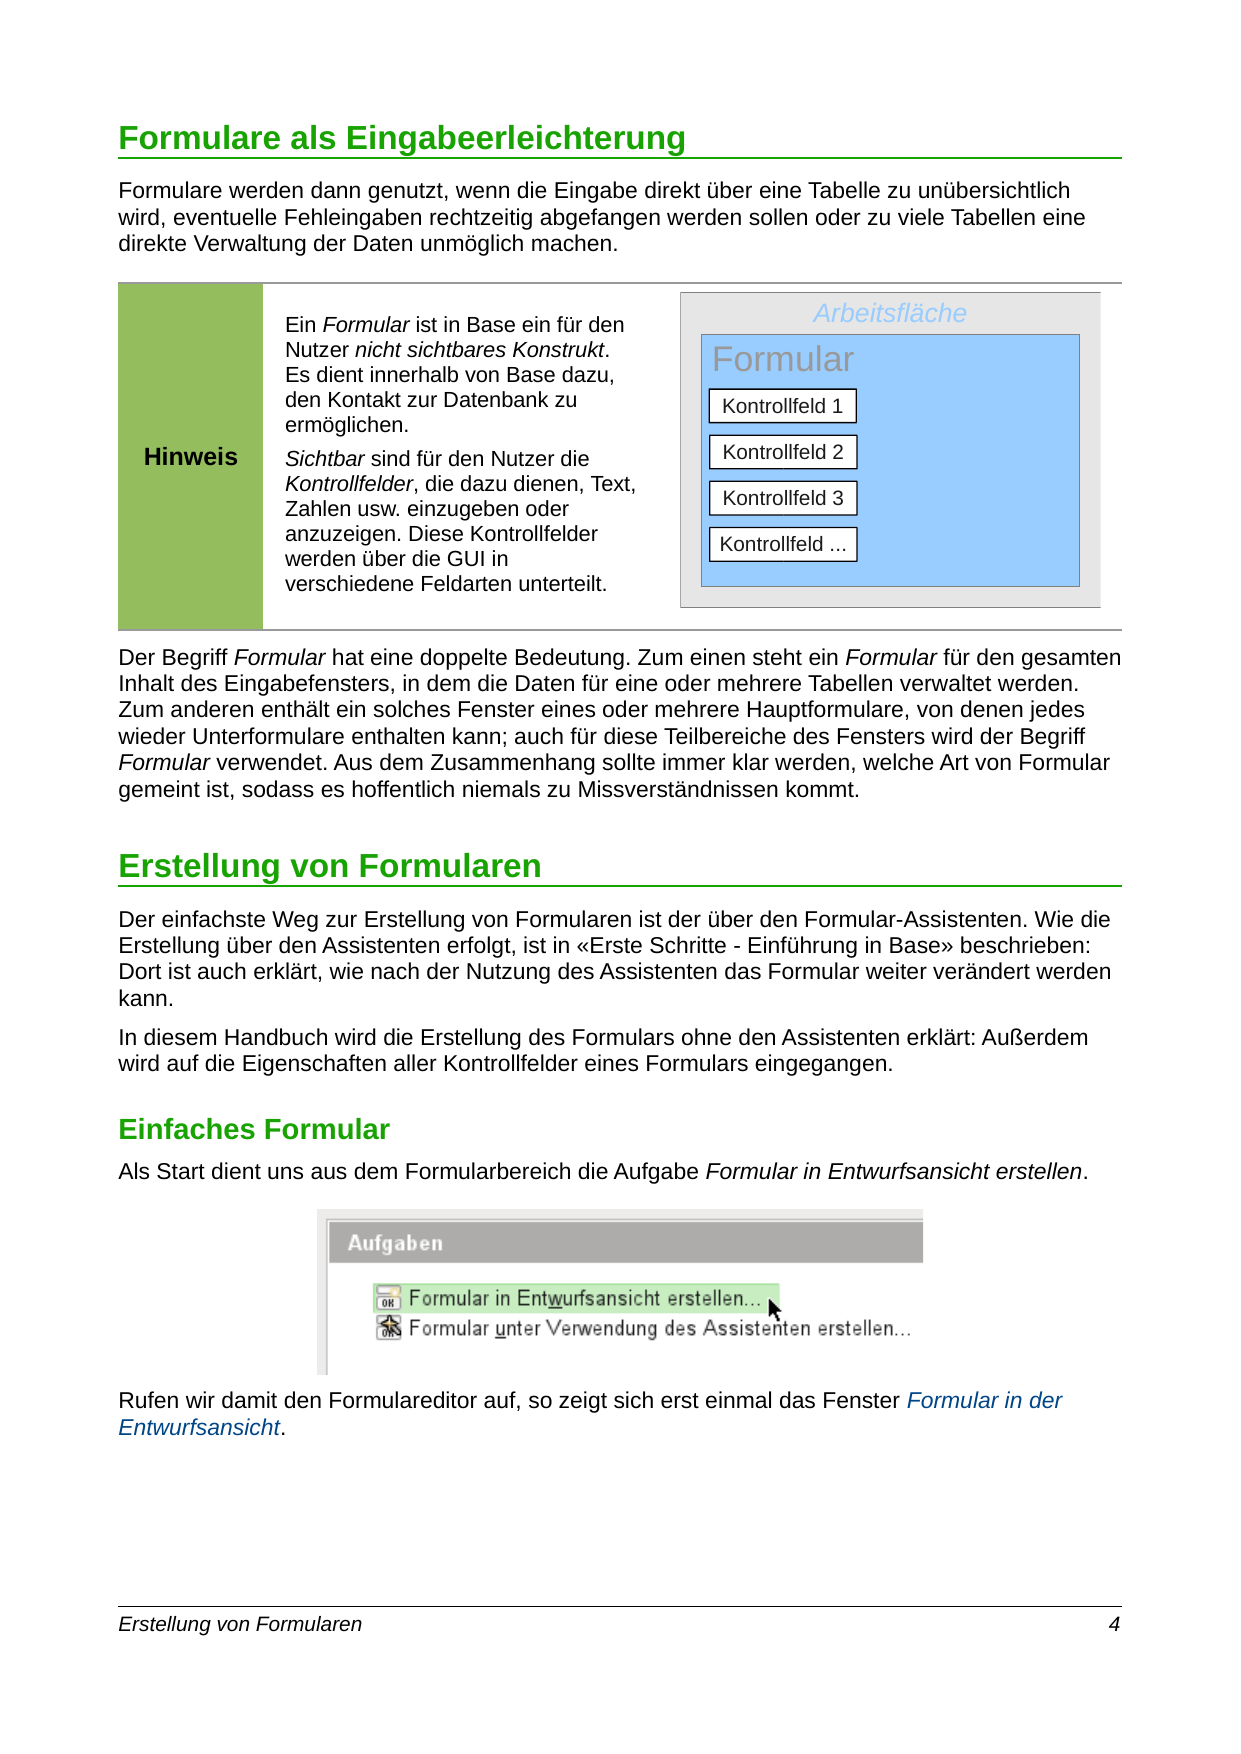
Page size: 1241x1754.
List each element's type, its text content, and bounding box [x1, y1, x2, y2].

text Der Begriff Formular hat eine doppelte Bedeutung. Zum einen steht ein Formular für den gesamten Inhalt des Eingabefensters, in dem die Daten für eine oder mehrere Tabellen verwaltet werden. Zum anderen enthält ein solches Fenster eines oder mehrere Hauptformulare, von denen jedes wieder Unterformulare enthalten kann; auch für diese Teilbereiche des Fensters wird der Begriff Formular verwendet. Aus dem Zusammenhang sollte immer klar werden, welche Art von Formular gemeint ist, sodass es hoffentlich niemals zu Missverständnissen kommt. [118, 644, 1122, 802]
text Formulare werden dann genutzt, wenn die Eingabe direkt über eine Tabelle zu unübersichtlich wird, eventuelle Fehleingaben rechtzeitig abgefangen werden sollen oder zu viele Tabellen eine direkte Verwaltung der Daten unmöglich machen. [118, 177, 1122, 257]
table_header [659, 284, 1122, 629]
subtitle Erstellung von Formularen [118, 846, 1122, 885]
text Als Start dient uns aus dem Formularbereich die Aufgabe Formular in Entwurfsansicht erstellen. [118, 1158, 1122, 1184]
table_header Ein Formular ist in Base ein für den Nutzer nicht sichtbares Konstrukt. Es dient innerhalb von Base dazu, den Kontakt zur Datenbank zu ermöglichen. Sichtbar sind für den Nutzer die Kontrollfelder, die dazu dienen, Text, Zahlen usw. einzugeben oder anzuzeigen. Diese Kontrollfelder werden über die GUI in verschiedene Feldarten unterteilt. [263, 284, 659, 629]
text Rufen wir damit den Formulareditor auf, so zeigt sich erst einmal das Fenster Formular in der Entwurfsansicht. [118, 1387, 1122, 1440]
text Der einfachste Weg zur Erstellung von Formularen ist der über den Formular-Assistenten. Wie die Erstellung über den Assistenten erfolgt, ist in «Erste Schritte - Einführung in Base» beschrieben: Dort ist auch erklärt, wie nach der Nutzung des Assistenten das Formular weiter verändert werden kann. [118, 906, 1122, 1011]
text In diesem Handbuch wird die Erstellung des Formulars ohne den Assistenten erklärt: Außerdem wird auf die Eigenschaften aller Kontrollfelder eines Formulars eingegangen. [118, 1023, 1122, 1076]
subtitle Formulare als Eingabeerleichterung [118, 118, 1122, 157]
table_header Hinweis [118, 284, 263, 629]
picture [317, 1209, 924, 1375]
subtitle Einfaches Formular [118, 1112, 1122, 1145]
